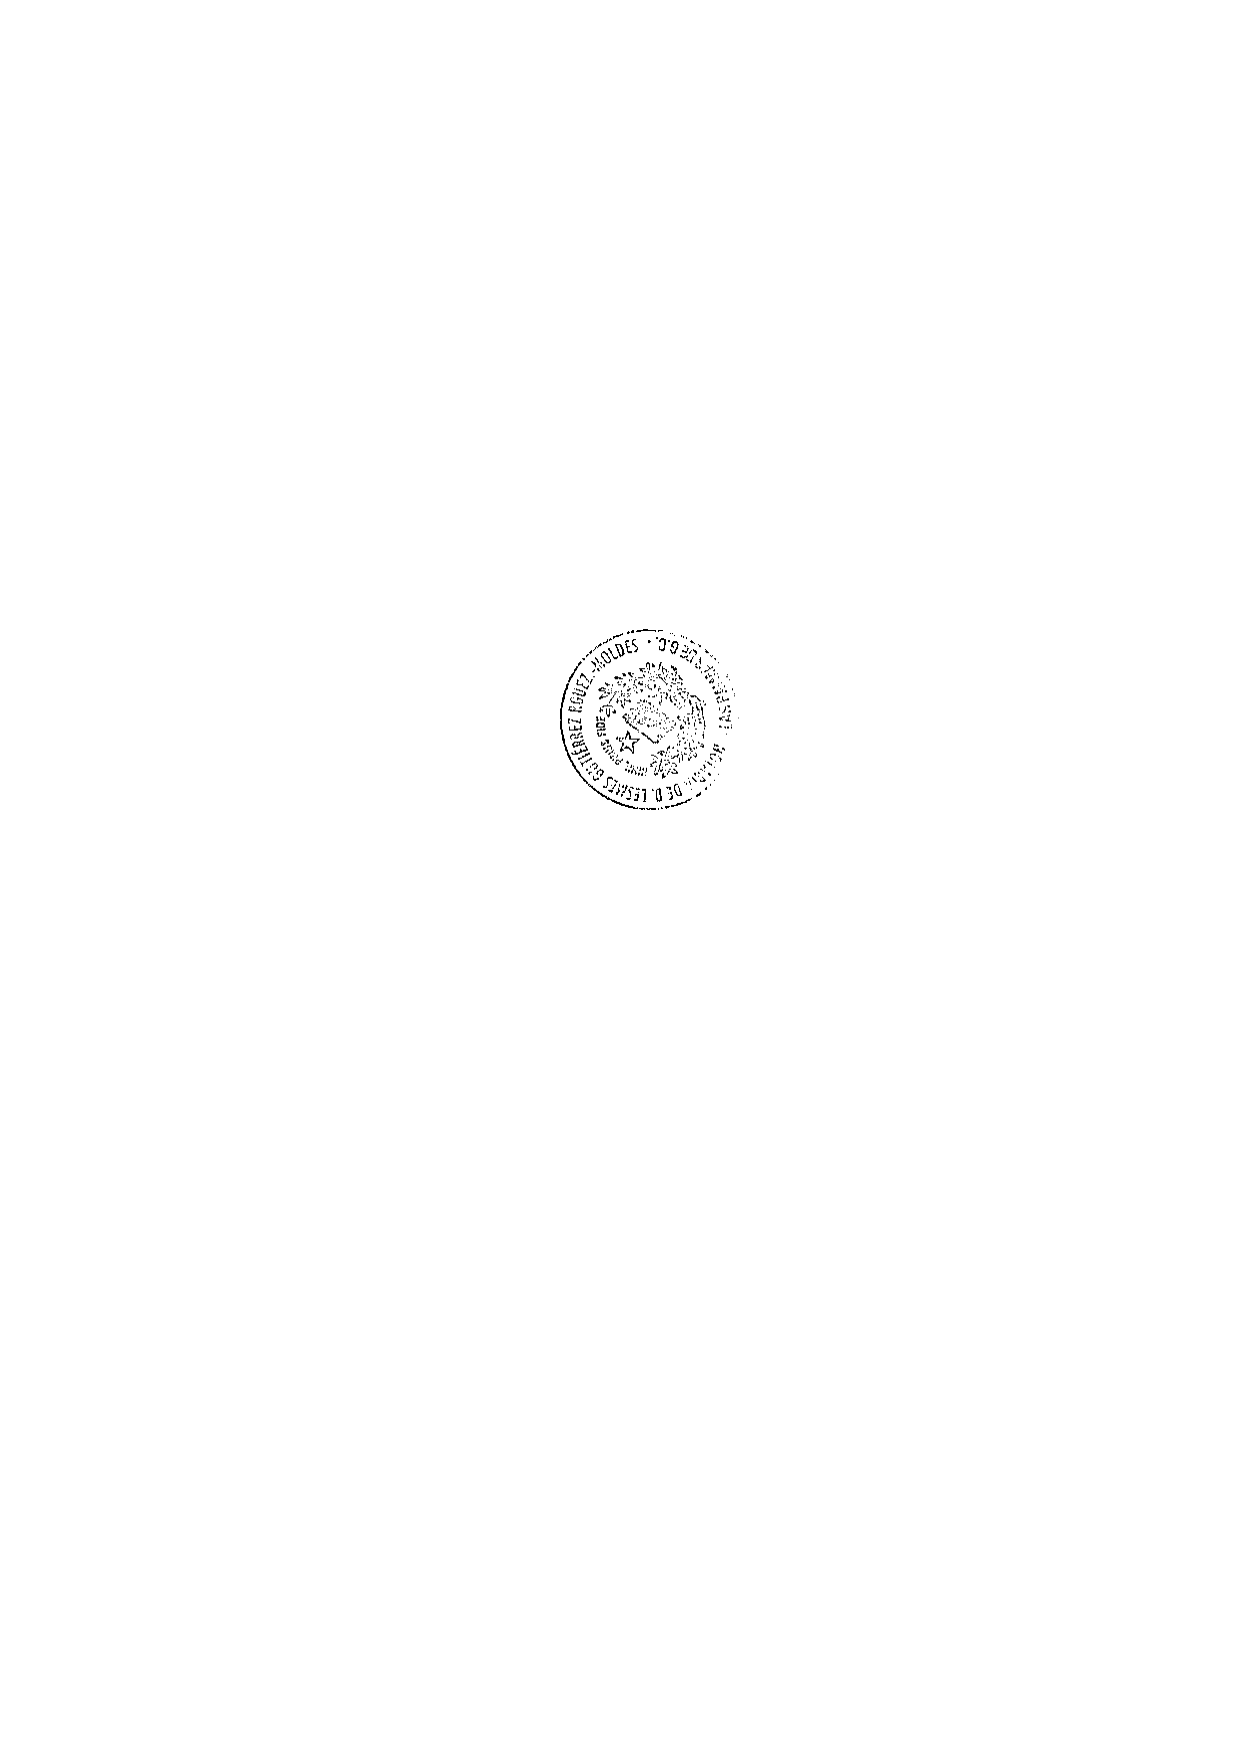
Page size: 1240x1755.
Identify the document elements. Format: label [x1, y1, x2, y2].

picture [560, 629, 739, 810]
